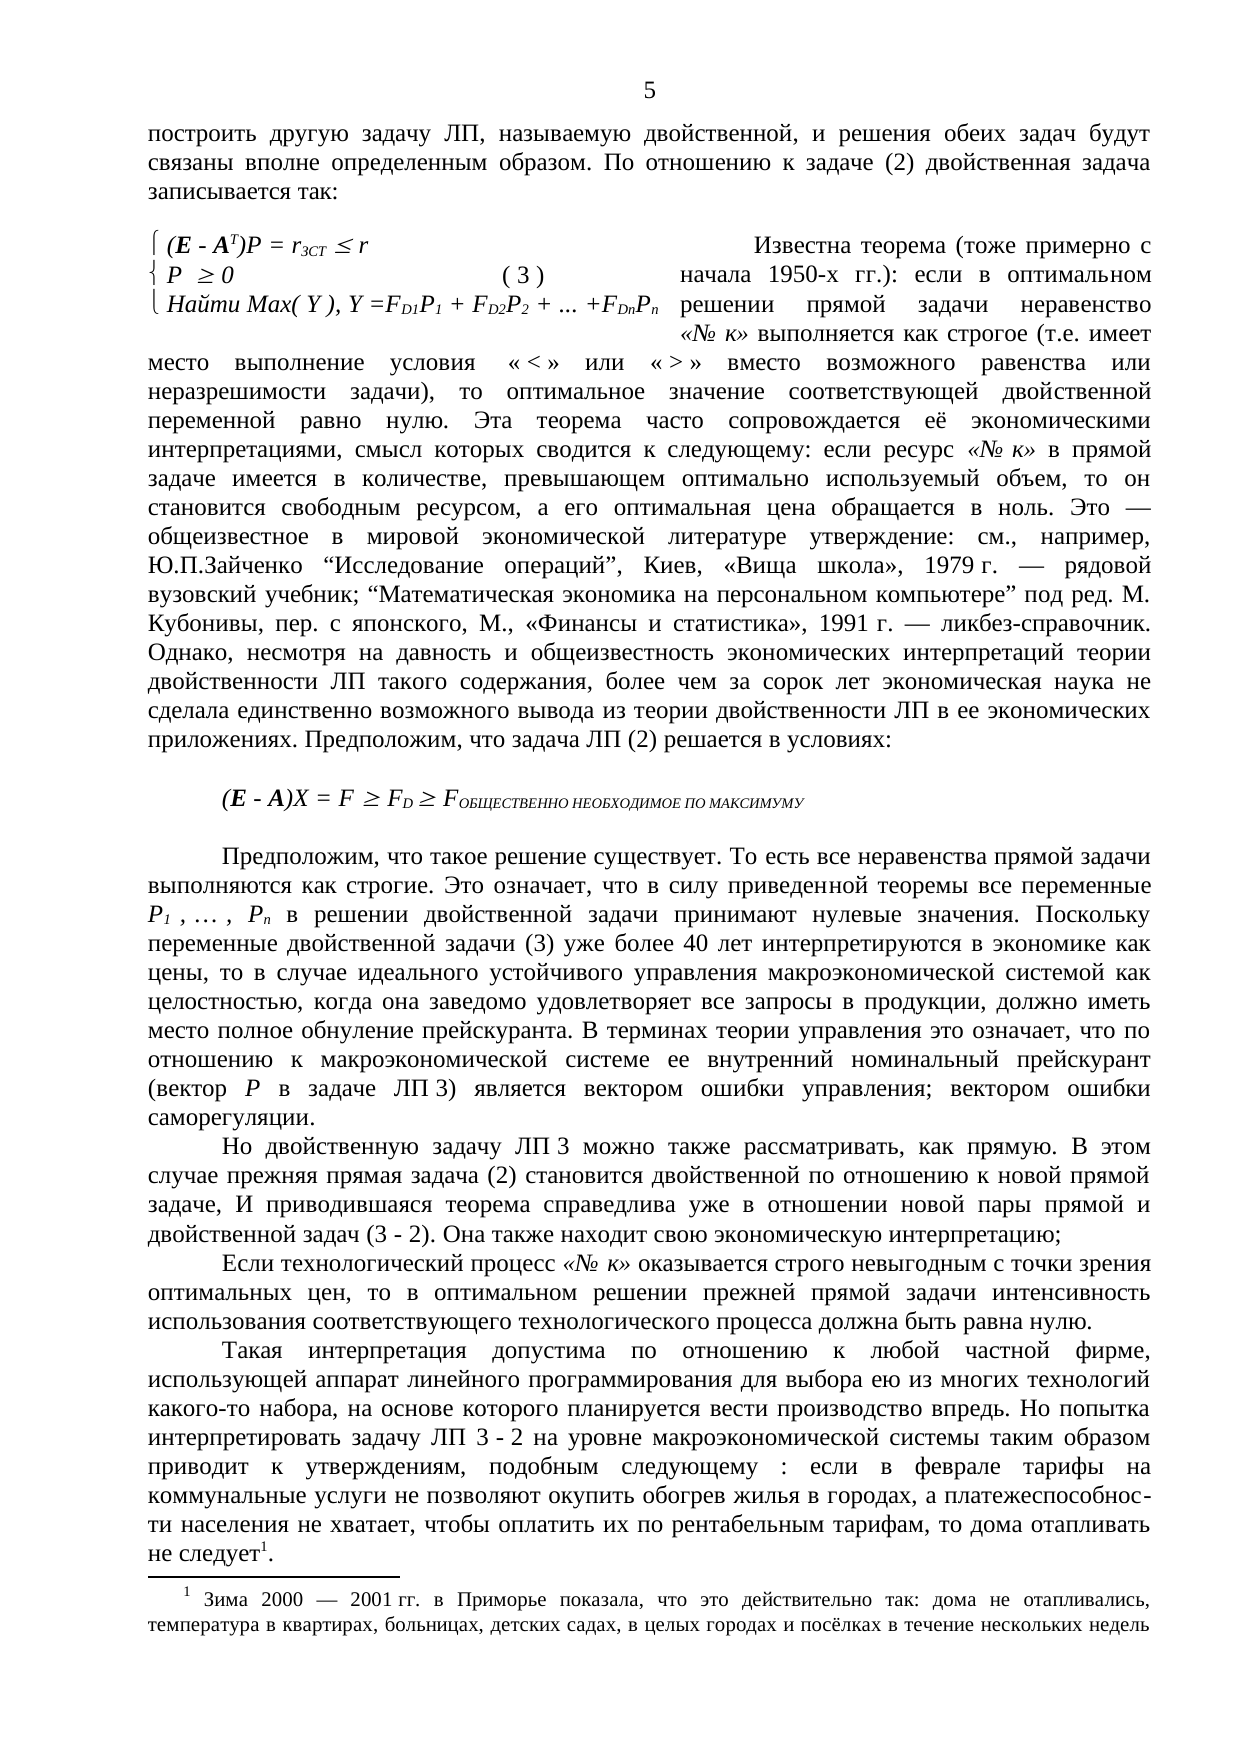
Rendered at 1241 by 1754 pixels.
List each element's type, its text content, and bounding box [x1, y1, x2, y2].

text  Найти Max( Y ), Y =FD1P1 + FD2P2 + ... +FDnPn [148, 288, 661, 318]
text  P 0 ( 3 ) [148, 259, 661, 288]
text Предположим, что такое решение существует. То есть все неравенства прямой задачи выполняются как строгие. Это означает, что в силу приведен­ной теоремы все переменные Р1 , … , Рn в решении двойственной задачи принимают нулевые значения. Поскольку переменные двойственной задачи (3) уже более 40 лет интерпретируются в экономике как цены, то в случае идеального устойчивого управления макроэкономической системой как целостностью, когда она заведомо удовлетворяет все запросы в продукции, должно иметь место полное обнуление прейскуранта. В терминах теории управления это означает, что по отношению к макроэкономической системе ее внутренний номинальный прейскурант (вектор Р в задаче ЛП 3) является вектором ошибки управления; вектором ошибки саморегуляции. [148, 841, 1152, 1131]
text  (E - AT)P = rЗСТ  r [148, 230, 661, 259]
text Известна теорема (тоже примерно с начала 1950-х гг.): если в оптималь­ном решении прямой задачи неравенство «№ к» выполняется как строгое (т.е. имеет место выполнение условия « < » или « > » вместо возможного равенства или неразрешимости задачи), то оптимальное значение соответствующей двой­ственной переменной равно нулю. Эта теорема часто сопровождается её экономическими интерпретациями, смысл которых сводится к следующему: ecли ресурс «№ к» в прямой задаче имеется в количестве, превышающем оптимально используемый объем, то он становится свободным ресурсом, а его оптимальная цена обращается в ноль. Это — общеизвестное в мировой экономической литературе утверждение: см., например, Ю.П.Зайченко “Ис­следование операций”, Киев, «Вища школа», 1979 г. — рядовой вузовский учебник; “Математическая экономика на персональном компьютере” под ред. М. Кубонивы, пер. с японского, М., «Финансы и статистика», 1991 г. — ликбез-справочник. Однако, несмотря на давность и общеизвестность экономических интерпретаций теории двойственности ЛП такого содержа­ния, более чем за сорок лет экономическая наука не сделала единственно возможного вывода из теории двойственности ЛП в ее экономических приложениях. Предположим, что задача ЛП (2) решается в условиях: [148, 230, 1152, 753]
text Такая интерпретация допустима по отношению к любой частной фирме, использующей аппарат линейного программирования для выбора ею из многих технологий какого-то набора, на основе которого планируется вести производство впредь. Но попытка интерпретировать задачу ЛП 3 - 2 на уровне макроэкономической системы таким образом приводит к утвержде­ниям, подобным следующему : если в феврале тарифы на коммунальные услуги не позволяют окупить обогрев жилья в городах, а платежеспособнос­ти населения не хватает, чтобы оплатить их по рентабельным тарифам, то дома отапливать не следует. [148, 1335, 1152, 1567]
text Если технологический процесс «№ к» оказывается строго невыгодным с точки зрения оптимальных цен, то в оптимальном решении прежней прямой задачи интенсивность использования соответствующего технологического процесса должна быть равна нулю. [148, 1247, 1152, 1335]
text (E - A)X = F  FD ³ FОБЩЕСТВЕННО НЕОБХОДИМОЕ ПО МАКСИМУМУ [148, 782, 1152, 812]
text построить другую задачу ЛП, называемую двойственной, и решения обеих задач будут связаны вполне определенным образом. По отношению к задаче (2) двойственная задача записывается так: [148, 118, 1152, 205]
text Зима 2000 — 2001 гг. в Приморье показала, что это действительно так: дома не отапливались, температура в квартирах, больницах, детских садах, в целых городах и посёлках в течение нескольких недель [148, 1583, 1152, 1636]
text Но двойственную задачу ЛП 3 можно также рассматривать, как прямую. В этом случае прежняя прямая задача (2) становится двойственной по отношению к новой прямой задаче, И приводившаяся теорема справедлива уже в отношении новой пары прямой и двойственной задач (3 - 2). Она также находит свою экономическую интерпретацию; [148, 1131, 1152, 1247]
